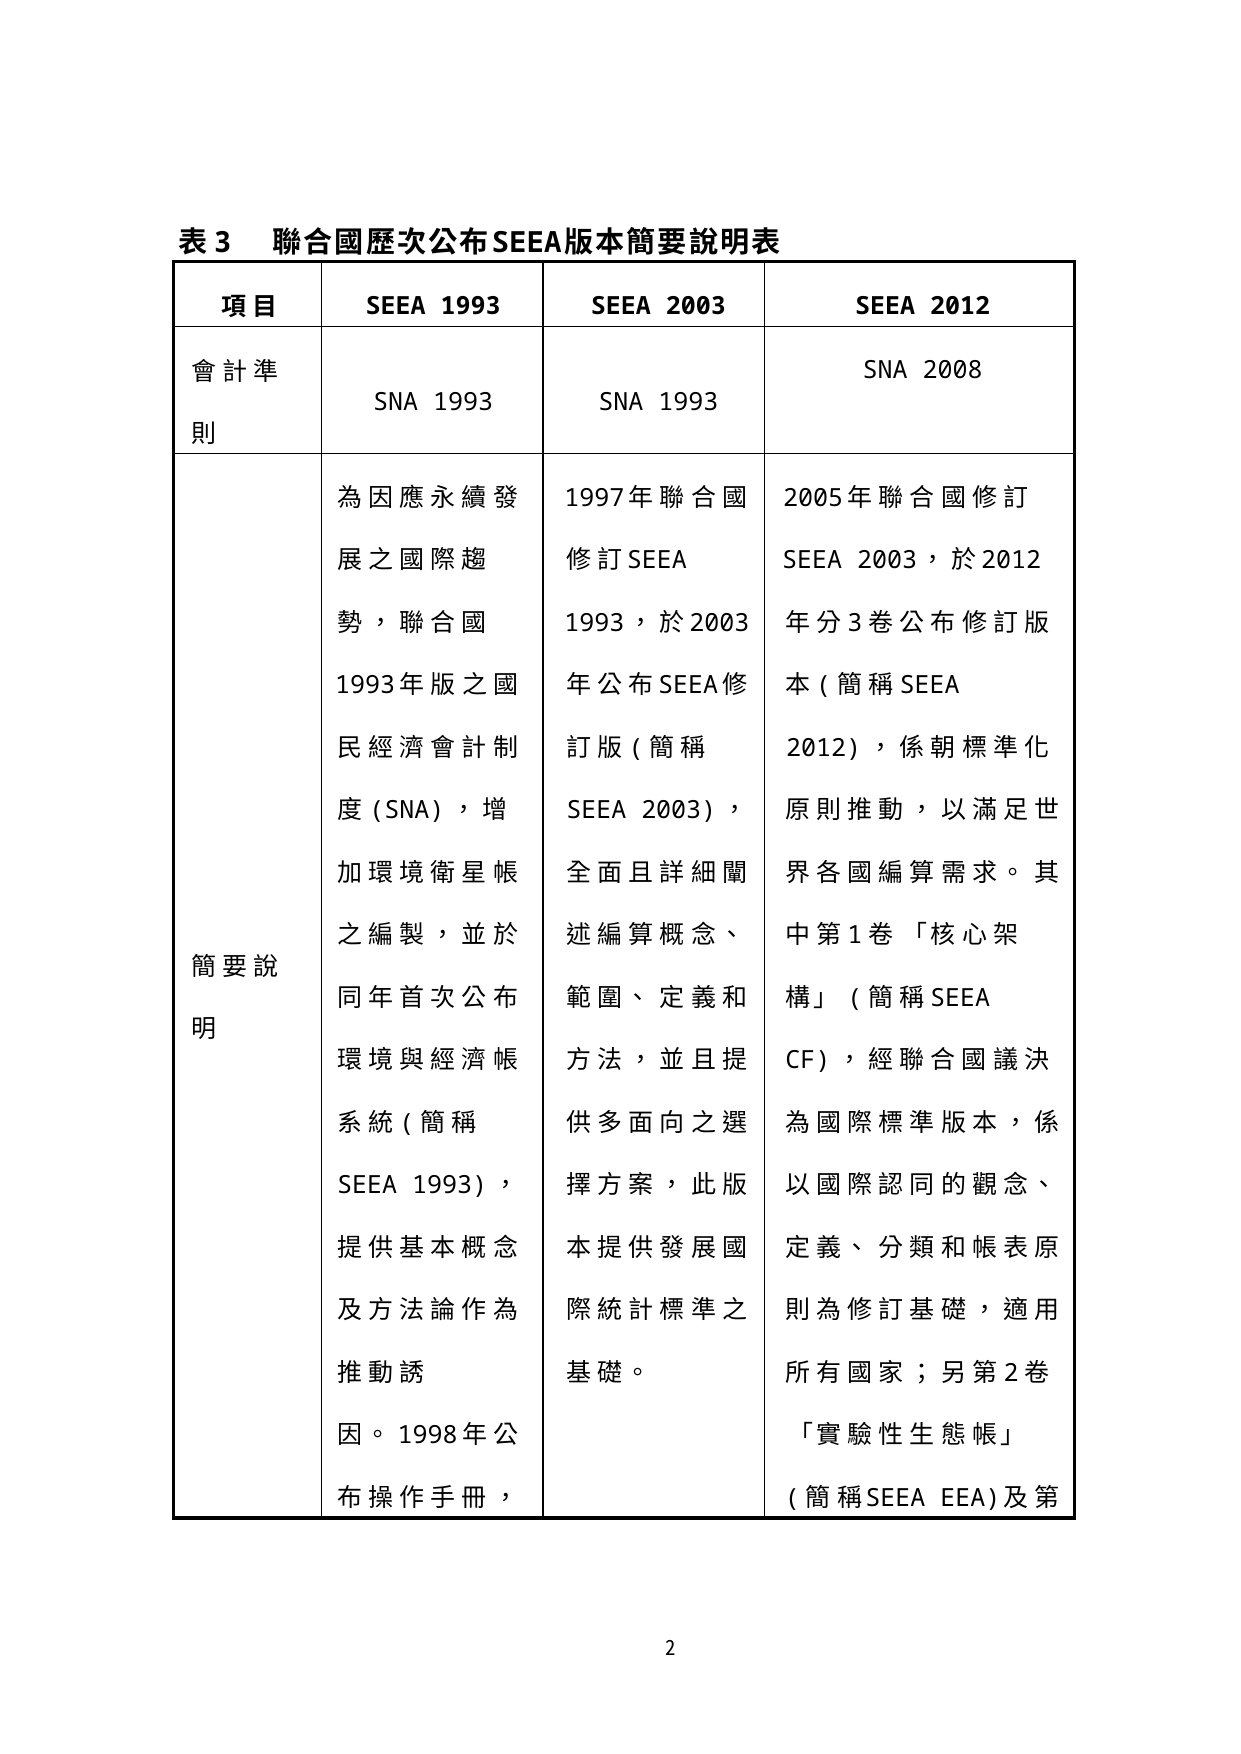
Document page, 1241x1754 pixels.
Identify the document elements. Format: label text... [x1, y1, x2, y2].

table_cell 1997年聯合國修訂SEEA 1993，於2003年公布SEEA修訂版(簡稱SEEA 2003)，全面且詳細闡述編算概念、範圍、定義和方法，並且提供多面向之選擇方案，此版本提供發展國際統計標準之基礎。 [544, 454, 764, 1516]
table_cell SNA 1993 [544, 327, 764, 452]
table_cell 2005年聯合國修訂SEEA 2003，於2012年分3卷公布修訂版本(簡稱SEEA 2012)，係朝標準化原則推動，以滿足世界各國編算需求。其中第1卷「核心架構」(簡稱SEEA CF)，經聯合國議決為國際標準版本，係以國際認同的觀念、定義、分類和帳表原則為修訂基礎，適用所有國家；另第2卷「實驗性生態帳」(簡稱SEEA EEA)及第 [765, 454, 1073, 1516]
table_cell SNA 2008 [765, 327, 1073, 452]
table_header SEEA 2012 [765, 263, 1073, 326]
table_cell 為因應永續發展之國際趨勢，聯合國1993年版之國民經濟會計制度(SNA)，增加環境衛星帳之編製，並於同年首次公布環境與經濟帳系統(簡稱SEEA 1993)，提供基本概念及方法論作為推動誘因。1998年公布操作手冊， [322, 454, 542, 1516]
table_header 項目 [175, 263, 321, 326]
table_header SEEA 2003 [544, 263, 764, 326]
table_cell 簡要說明 [175, 454, 321, 1516]
text 表3 聯合國歷次公布SEEA版本簡要說明表 [163, 198, 1063, 260]
table_header SEEA 1993 [322, 263, 542, 326]
table_cell 會計準則 [175, 327, 321, 452]
table_cell SNA 1993 [322, 327, 542, 452]
